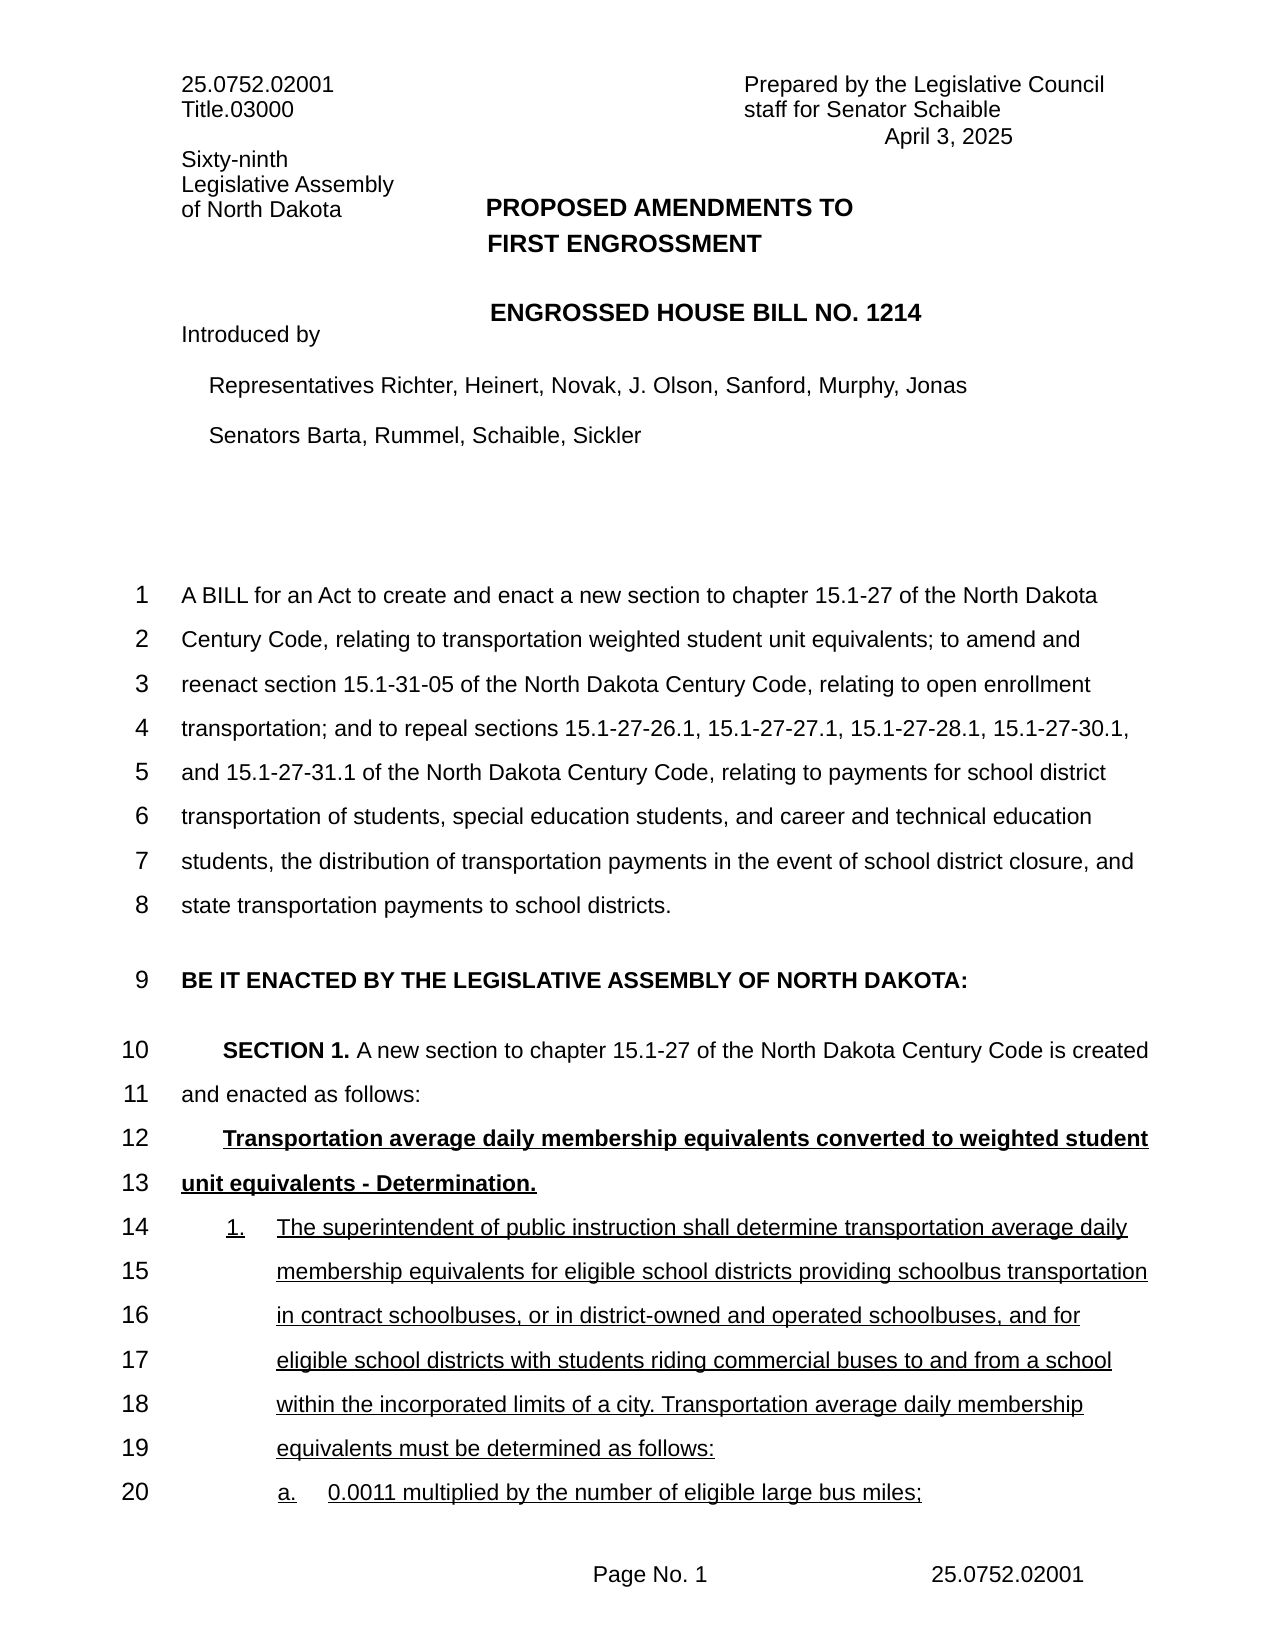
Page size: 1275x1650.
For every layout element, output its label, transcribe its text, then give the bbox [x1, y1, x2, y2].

text a. 0.0011 multiplied by the number of eligible large bus miles; [181, 1465, 1154, 1510]
title A BILL for an Act to create and enact a new section to chapter 15.1‑27 of the North Dakota Century Code, relating to transportation weighted student unit equivalents; to amend and reenact section 15.1‑31‑05 of the North Dakota Century Code, relating to open enrollment transportation; and to repeal sections 15.1‑27‑26.1, 15.1‑27‑27.1, 15.1‑27‑28.1, 15.1‑27‑30.1, and 15.1‑27‑31.1 of the North Dakota Century Code, relating to payments for school district transportation of students, special education students, and career and technical education students, the distribution of transportation payments in the event of school district closure, and state transportation payments to school districts. [181, 568, 1154, 922]
text 1. The superintendent of public instruction shall determine transportation average daily membership equivalents for eligible school districts providing schoolbus transportation in contract schoolbuses, or in district-owned and operated schoolbuses, and for eligible school districts with students riding commercial buses to and from a school within the incorporated limits of a city. Transportation average daily membership equivalents must be determined as follows: [181, 1200, 1154, 1465]
text Senators Barta, Rummel, Schaible, Sickler [208, 425, 1154, 448]
table_cell April 3, 2025 [744, 123, 1153, 173]
title ENGROSSED House BILL NO. 1214 [490, 297, 921, 326]
text BE IT ENACTED BY THE LEGISLATIVE ASSEMBLY OF NORTH DAKOTA: [181, 953, 1154, 998]
table_cell Sixty-ninth [181, 123, 744, 173]
text Representatives Richter, Heinert, Novak, J. Olson, Sanford, Murphy, Jonas [208, 375, 1154, 398]
subtitle Transportation average daily membership equivalents converted to weighted student unit equivalents - Determination. [181, 1111, 1154, 1200]
text of North Dakota [181, 198, 1154, 223]
title PROPOSED AMENDMENTS TO [486, 192, 872, 221]
table_header 25.0752.02001 Title.03000 [181, 73, 744, 123]
text SECTION 1. A new section to chapter 15.1‑27 of the North Dakota Century Code is created and enacted as follows: [181, 1023, 1154, 1111]
table_header Prepared by the Legislative Council staff for Senator Schaible [744, 73, 1153, 123]
title FIRST ENGROSSMENT [487, 231, 762, 258]
text Legislative Assembly [181, 173, 1154, 198]
text Introduced by [181, 323, 1154, 348]
